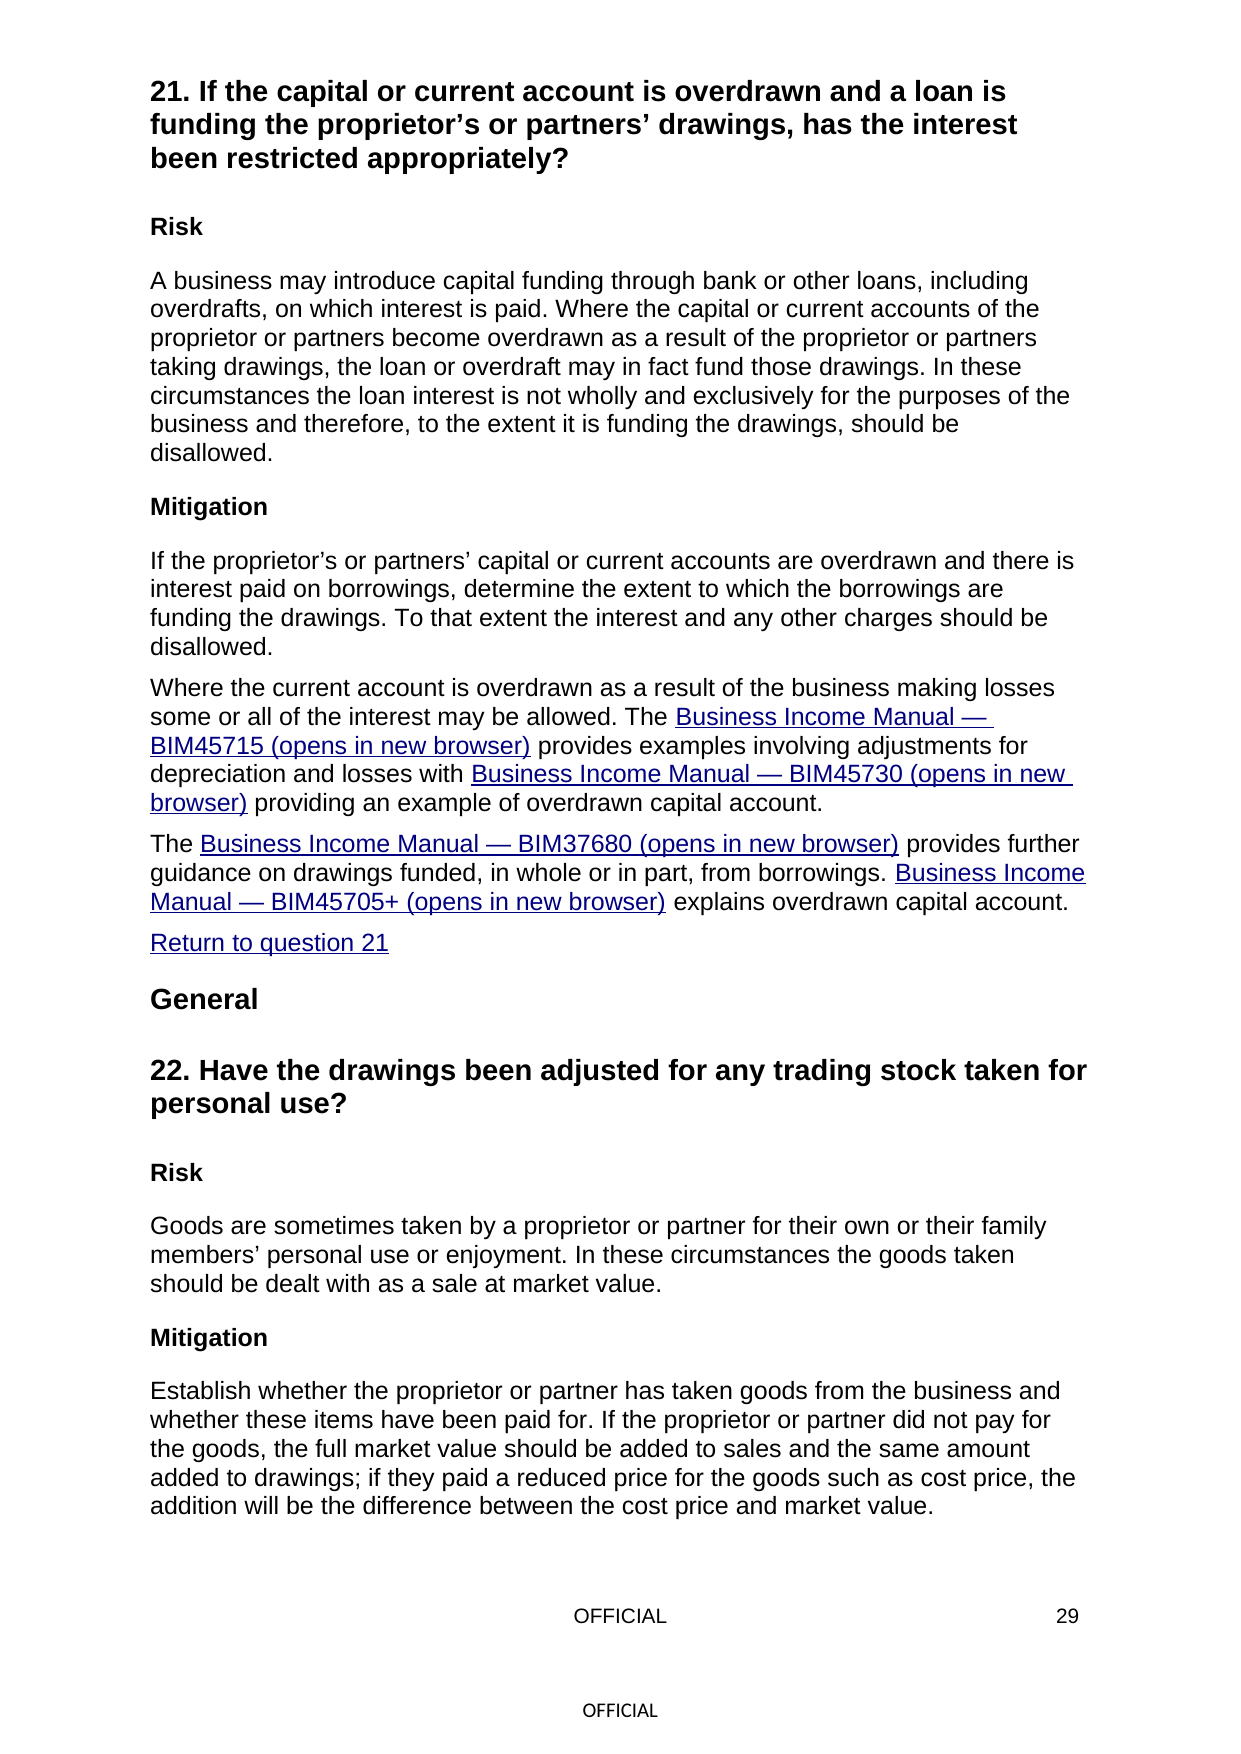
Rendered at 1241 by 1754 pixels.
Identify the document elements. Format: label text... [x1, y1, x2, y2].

text Return to question 21 [150, 928, 1090, 957]
text Goods are sometimes taken by a proprietor or partner for their own or their family members’ personal use or enjoyment. In these circumstances the goods taken should be dealt with as a sale at market value. [150, 1211, 1090, 1297]
text A business may introduce capital funding through bank or other loans, including overdrafts, on which interest is paid. Where the capital or current accounts of the proprietor or partners become overdrawn as a result of the proprietor or partners taking drawings, the loan or overdraft may in fact fund those drawings. In these circumstances the loan interest is not wholly and exclusively for the purposes of the business and therefore, to the extent it is funding the drawings, should be disallowed. [150, 266, 1090, 467]
text Where the current account is overdrawn as a result of the business making losses some or all of the interest may be allowed. The Business Income Manual — BIM45715 (opens in new browser) provides examples involving adjustments for depreciation and losses with Business Income Manual — BIM45730 (opens in new browser) providing an example of overdrawn capital account. [150, 673, 1090, 817]
subtitle Risk [150, 1157, 1090, 1186]
subtitle Mitigation [150, 492, 1090, 521]
text The Business Income Manual — BIM37680 (opens in new browser) provides further guidance on drawings funded, in whole or in part, from borrowings. Business Income Manual — BIM45705+ (opens in new browser) explains overdrawn capital account. [150, 829, 1090, 916]
subtitle Mitigation [150, 1322, 1090, 1351]
subtitle General [150, 982, 1090, 1015]
subtitle 21. If the capital or current account is overdrawn and a loan is funding the proprietor’s or partners’ drawings, has the interest been restricted appropriately? [150, 74, 1090, 174]
text Establish whether the proprietor or partner has taken goods from the business and whether these items have been paid for. If the proprietor or partner did not pay for the goods, the full market value should be added to sales and the same amount added to drawings; if they paid a reduced price for the goods such as cost price, the addition will be the difference between the cost price and market value. [150, 1376, 1090, 1520]
subtitle Risk [150, 212, 1090, 241]
subtitle 22. Have the drawings been adjusted for any trading stock taken for personal use? [150, 1053, 1090, 1120]
text If the proprietor’s or partners’ capital or current accounts are overdrawn and there is interest paid on borrowings, determine the extent to which the borrowings are funding the drawings. To that extent the interest and any other charges should be disallowed. [150, 546, 1090, 661]
